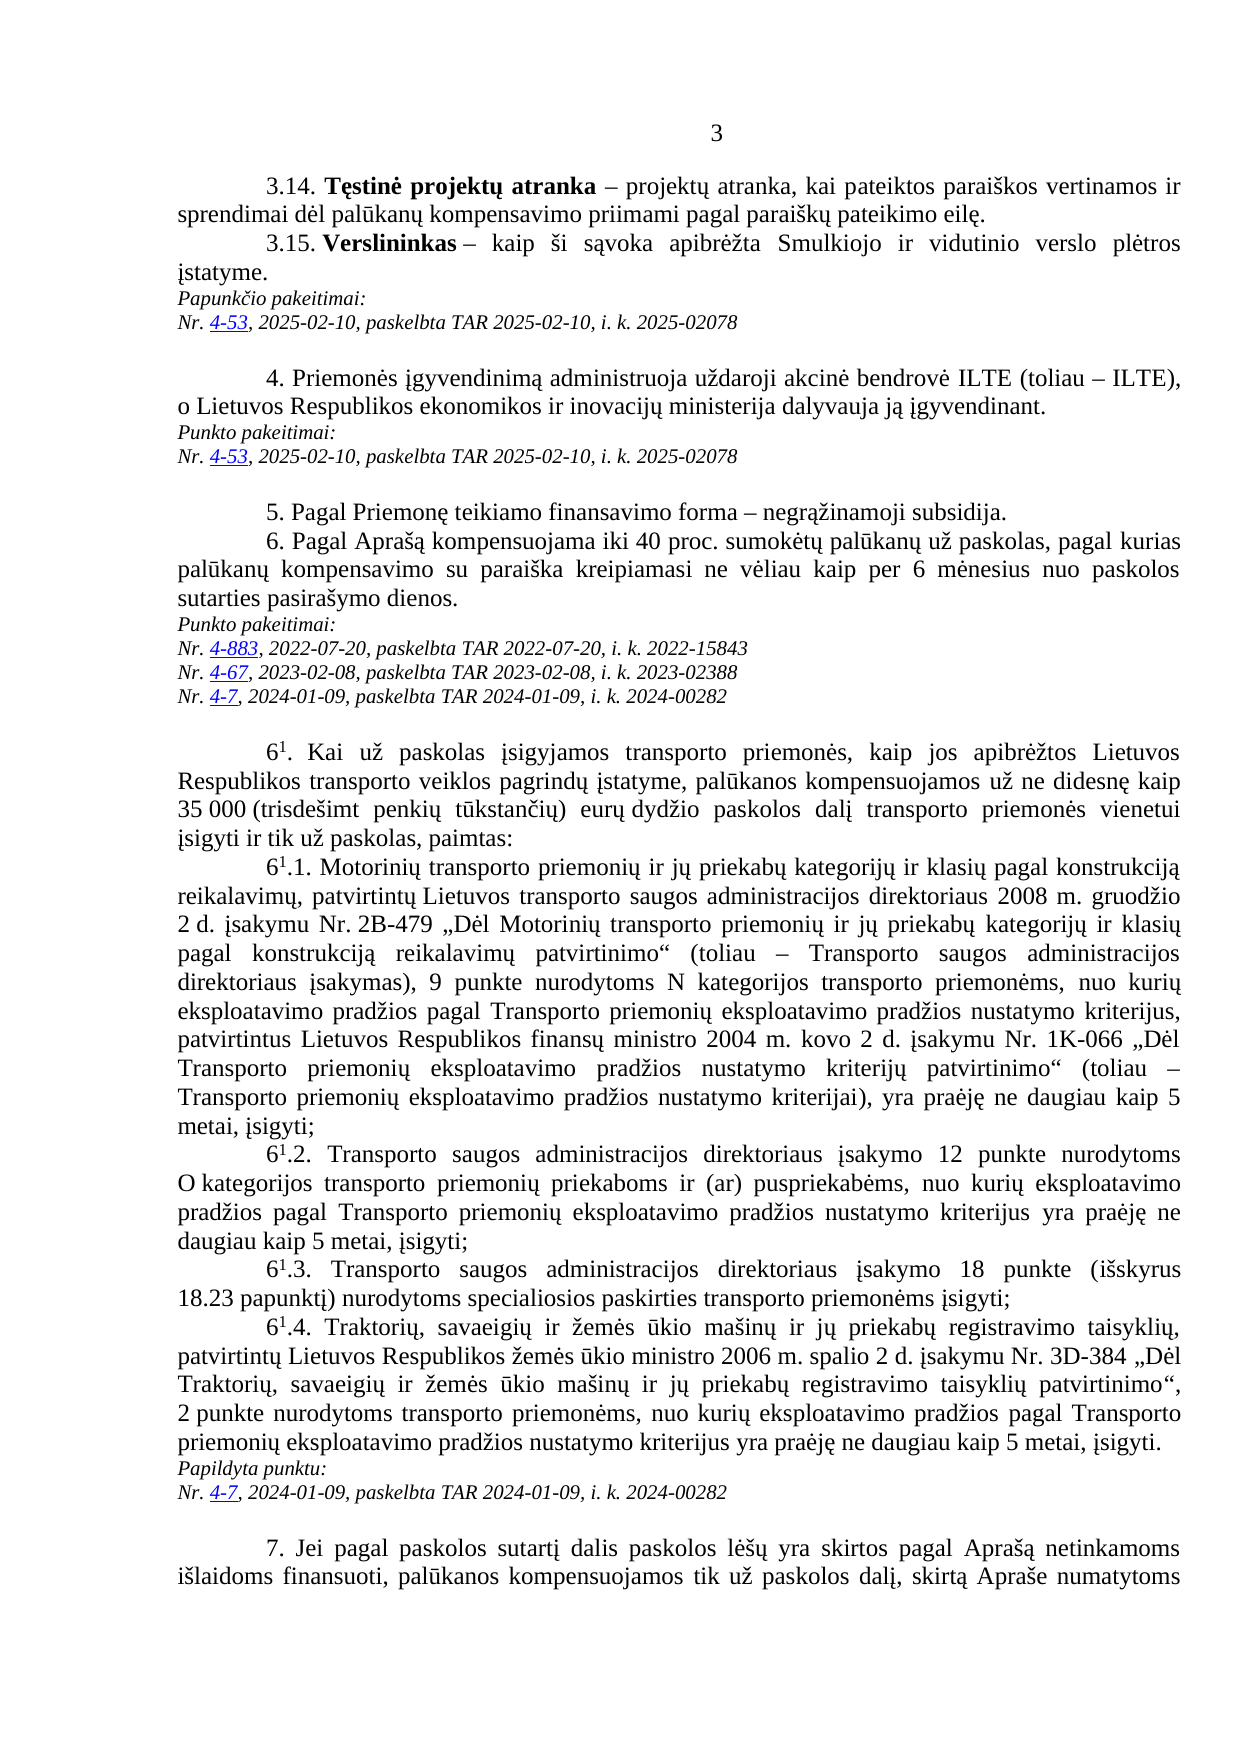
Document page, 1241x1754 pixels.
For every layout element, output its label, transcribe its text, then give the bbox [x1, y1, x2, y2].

text 61.1. Motorinių transporto priemonių ir jų priekabų kategorijų ir klasių pagal konstrukciją reikalavimų, patvirtintų Lietuvos transporto saugos administracijos direktoriaus 2008 m. gruodžio 2 d. įsakymu Nr. 2B-479 „Dėl Motorinių transporto priemonių ir jų priekabų kategorijų ir klasių pagal konstrukciją reikalavimų patvirtinimo“ (toliau – Transporto saugos administracijos direktoriaus įsakymas), 9 punkte nurodytoms N kategorijos transporto priemonėms, nuo kurių eksploatavimo pradžios pagal Transporto priemonių eksploatavimo pradžios nustatymo kriterijus, patvirtintus Lietuvos Respublikos finansų ministro 2004 m. kovo 2 d. įsakymu Nr. 1K-066 „Dėl Transporto priemonių eksploatavimo pradžios nustatymo kriterijų patvirtinimo“ (toliau – Transporto priemonių eksploatavimo pradžios nustatymo kriterijai), yra praėję ne daugiau kaip 5 metai, įsigyti; [177, 852, 1181, 1139]
text 3.14. Tęstinė projektų atranka – projektų atranka, kai pateiktos paraiškos vertinamos ir sprendimai dėl palūkanų kompensavimo priimami pagal paraiškų pateikimo eilę. [177, 171, 1181, 228]
text Papildyta punktu: [177, 1456, 1181, 1480]
text Nr. 4-53, 2025-02-10, paskelbta TAR 2025-02-10, i. k. 2025-02078 [177, 444, 1181, 468]
text Nr. 4-7, 2024-01-09, paskelbta TAR 2024-01-09, i. k. 2024-00282 [177, 684, 1181, 708]
text 5. Pagal Priemonę teikiamo finansavimo forma – negrąžinamoji subsidija. [177, 497, 1181, 526]
text 3.15. Verslininkas – kaip ši sąvoka apibrėžta Smulkiojo ir vidutinio verslo plėtros įstatyme. [177, 228, 1181, 286]
text Papunkčio pakeitimai: [177, 286, 1181, 310]
text 61.3. Transporto saugos administracijos direktoriaus įsakymo 18 punkte (išskyrus 18.23 papunktį) nurodytoms specialiosios paskirties transporto priemonėms įsigyti; [177, 1254, 1181, 1312]
text 61.4. Traktorių, savaeigių ir žemės ūkio mašinų ir jų priekabų registravimo taisyklių, patvirtintų Lietuvos Respublikos žemės ūkio ministro 2006 m. spalio 2 d. įsakymu Nr. 3D-384 „Dėl Traktorių, savaeigių ir žemės ūkio mašinų ir jų priekabų registravimo taisyklių patvirtinimo“, 2 punkte nurodytoms transporto priemonėms, nuo kurių eksploatavimo pradžios pagal Transporto priemonių eksploatavimo pradžios nustatymo kriterijus yra praėję ne daugiau kaip 5 metai, įsigyti. [177, 1312, 1181, 1456]
text Nr. 4-67, 2023-02-08, paskelbta TAR 2023-02-08, i. k. 2023-02388 [177, 660, 1181, 684]
text 6. Pagal Aprašą kompensuojama iki 40 proc. sumokėtų palūkanų už paskolas, pagal kurias palūkanų kompensavimo su paraiška kreipiamasi ne vėliau kaip per 6 mėnesius nuo paskolos sutarties pasirašymo dienos. [177, 526, 1181, 612]
text Nr. 4-53, 2025-02-10, paskelbta TAR 2025-02-10, i. k. 2025-02078 [177, 310, 1181, 334]
text Punkto pakeitimai: [177, 612, 1181, 636]
text Nr. 4-883, 2022-07-20, paskelbta TAR 2022-07-20, i. k. 2022-15843 [177, 636, 1181, 660]
text 7. Jei pagal paskolos sutartį dalis paskolos lėšų yra skirtos pagal Aprašą netinkamoms išlaidoms finansuoti, palūkanos kompensuojamos tik už paskolos dalį, skirtą Apraše numatytoms [177, 1533, 1181, 1590]
text 61. Kai už paskolas įsigyjamos transporto priemonės, kaip jos apibrėžtos Lietuvos Respublikos transporto veiklos pagrindų įstatyme, palūkanos kompensuojamos už ne didesnę kaip 35 000 (trisdešimt penkių tūkstančių) eurų dydžio paskolos dalį transporto priemonės vienetui įsigyti ir tik už paskolas, paimtas: [177, 737, 1181, 852]
text 4. Priemonės įgyvendinimą administruoja uždaroji akcinė bendrovė ILTE (toliau – ILTE), o Lietuvos Respublikos ekonomikos ir inovacijų ministerija dalyvauja ją įgyvendinant. [177, 363, 1181, 420]
text Punkto pakeitimai: [177, 420, 1181, 444]
text 61.2. Transporto saugos administracijos direktoriaus įsakymo 12 punkte nurodytoms O kategorijos transporto priemonių priekaboms ir (ar) puspriekabėms, nuo kurių eksploatavimo pradžios pagal Transporto priemonių eksploatavimo pradžios nustatymo kriterijus yra praėję ne daugiau kaip 5 metai, įsigyti; [177, 1139, 1181, 1254]
text Nr. 4-7, 2024-01-09, paskelbta TAR 2024-01-09, i. k. 2024-00282 [177, 1480, 1181, 1504]
